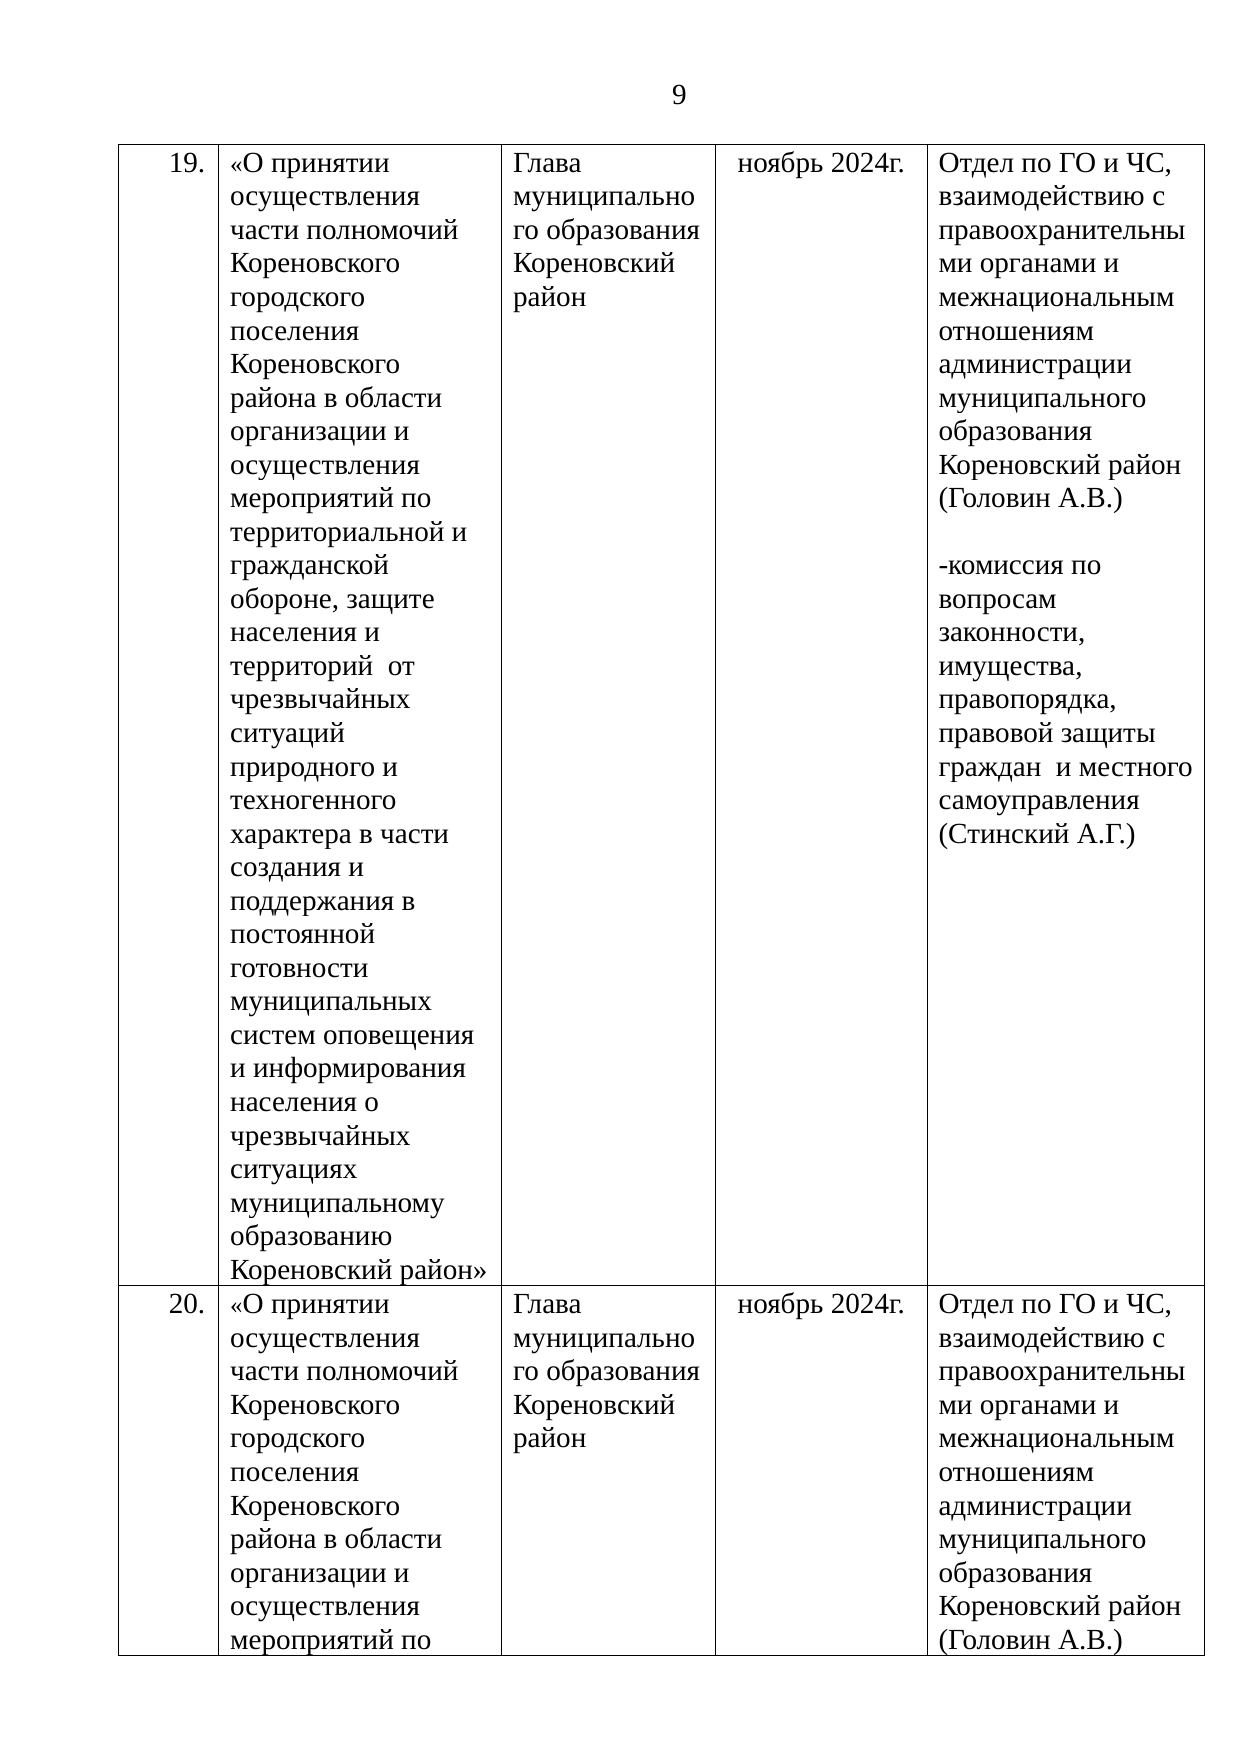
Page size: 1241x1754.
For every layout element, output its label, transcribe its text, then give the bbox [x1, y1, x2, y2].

table_cell «О принятии осуществления части полномочий Кореновского городского поселения Кореновского района в области организации и осуществления мероприятий по территориальной и гражданской обороне, защите населения и территорий от чрезвычайных ситуаций природного и техногенного характера в части создания и поддержания в постоянной готовности муниципальных систем оповещения и информирования населения о чрезвычайных ситуациях муниципальному образованию Кореновский район» [219, 145, 501, 1285]
table_cell [119, 145, 218, 1285]
table_cell [119, 1286, 218, 1655]
table_cell ноябрь 2024г. [716, 1286, 927, 1655]
table_cell Отдел по ГО и ЧС, взаимодействию с правоохранительными органами и межнациональным отношениям администрации муниципального образования Кореновский район (Головин А.В.) [928, 1286, 1204, 1655]
table_cell Глава муниципального образования Кореновский район [502, 145, 715, 1285]
table_cell ноябрь 2024г. [716, 145, 927, 1285]
table_cell Глава муниципального образования Кореновский район [502, 1286, 715, 1655]
table_cell «О принятии осуществления части полномочий Кореновского городского поселения Кореновского района в области организации и осуществления мероприятий по [219, 1286, 501, 1655]
table_cell Отдел по ГО и ЧС, взаимодействию с правоохранительными органами и межнациональным отношениям администрации муниципального образования Кореновский район (Головин А.В.) -комиссия по вопросам законности, имущества, правопорядка, правовой защиты граждан и местного самоуправления (Стинский А.Г.) [928, 145, 1204, 1285]
